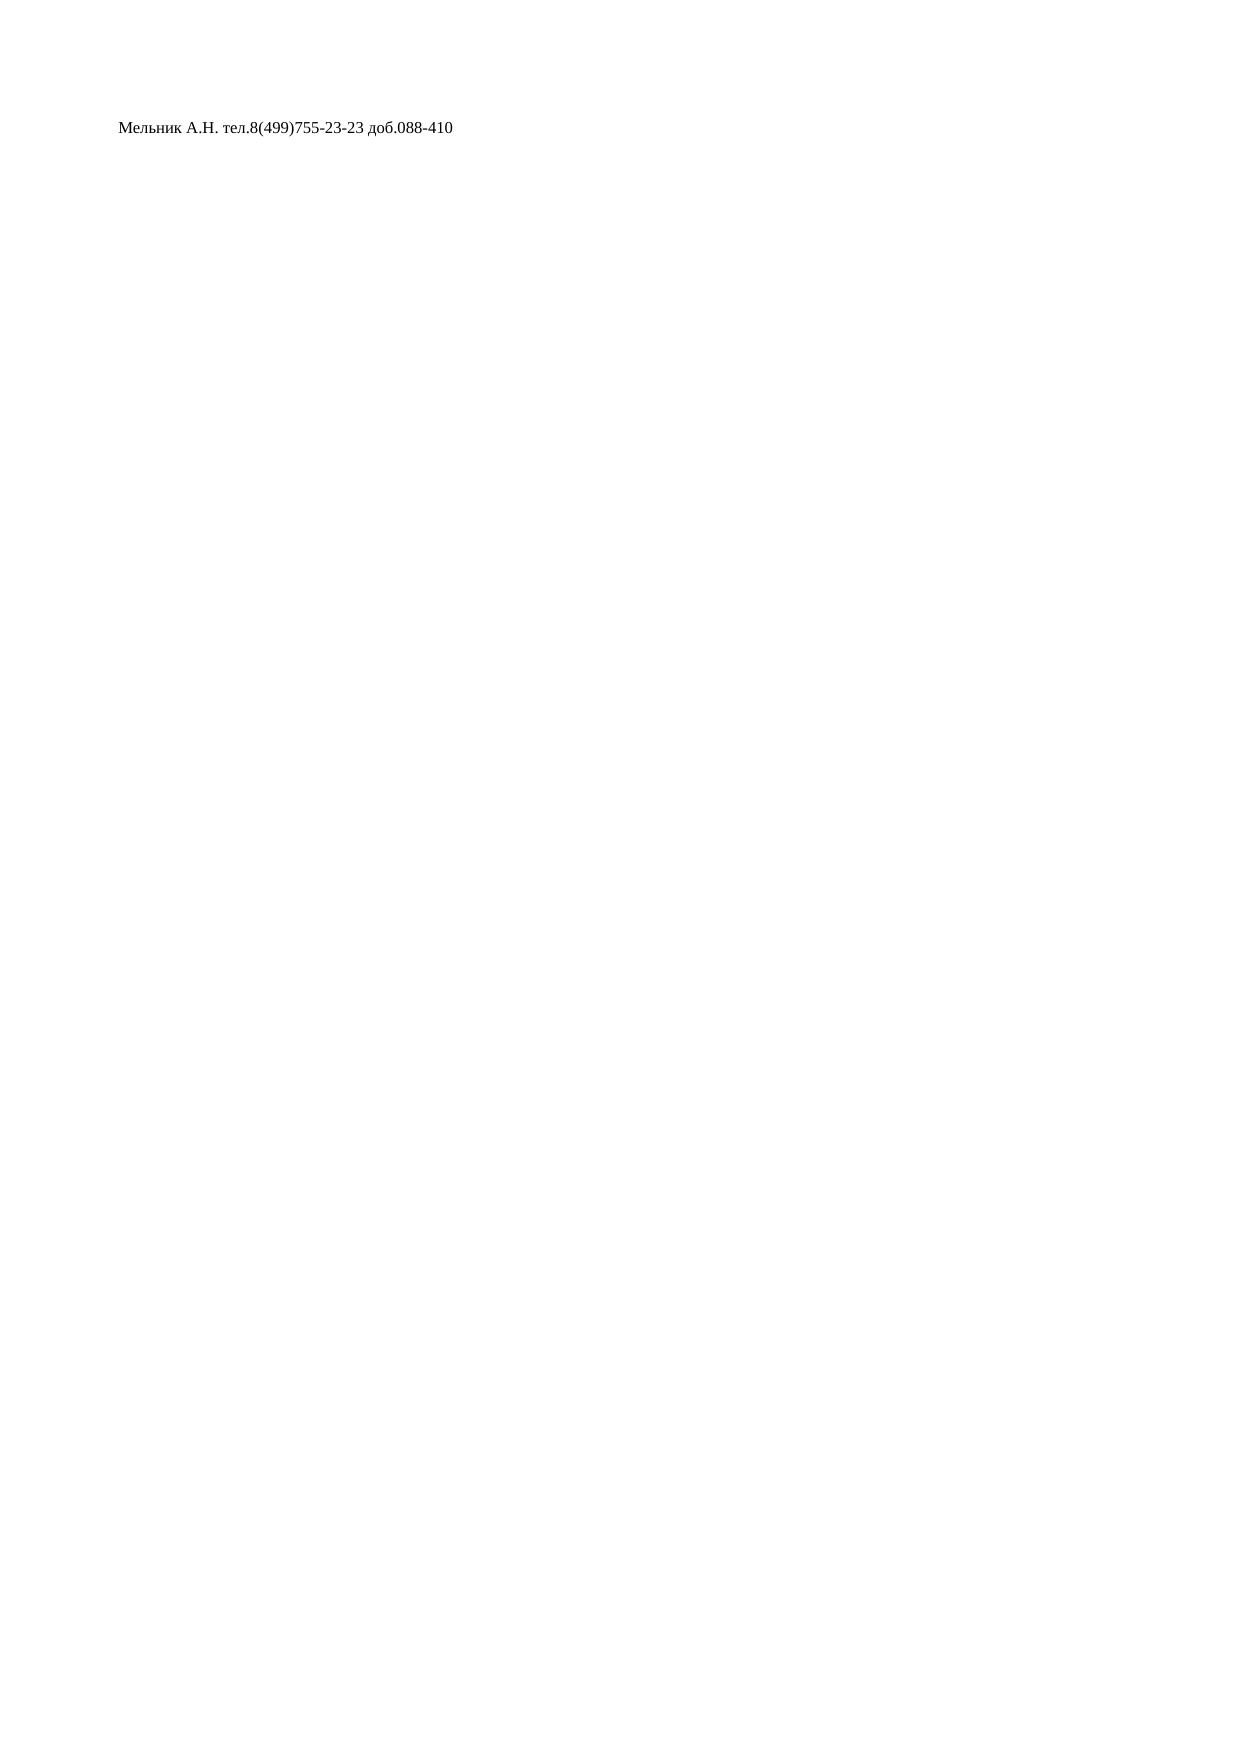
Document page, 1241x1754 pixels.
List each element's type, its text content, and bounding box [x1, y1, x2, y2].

text Мельник А.Н. тел.8(499)755-23-23 доб.088-410 [118, 118, 1122, 137]
